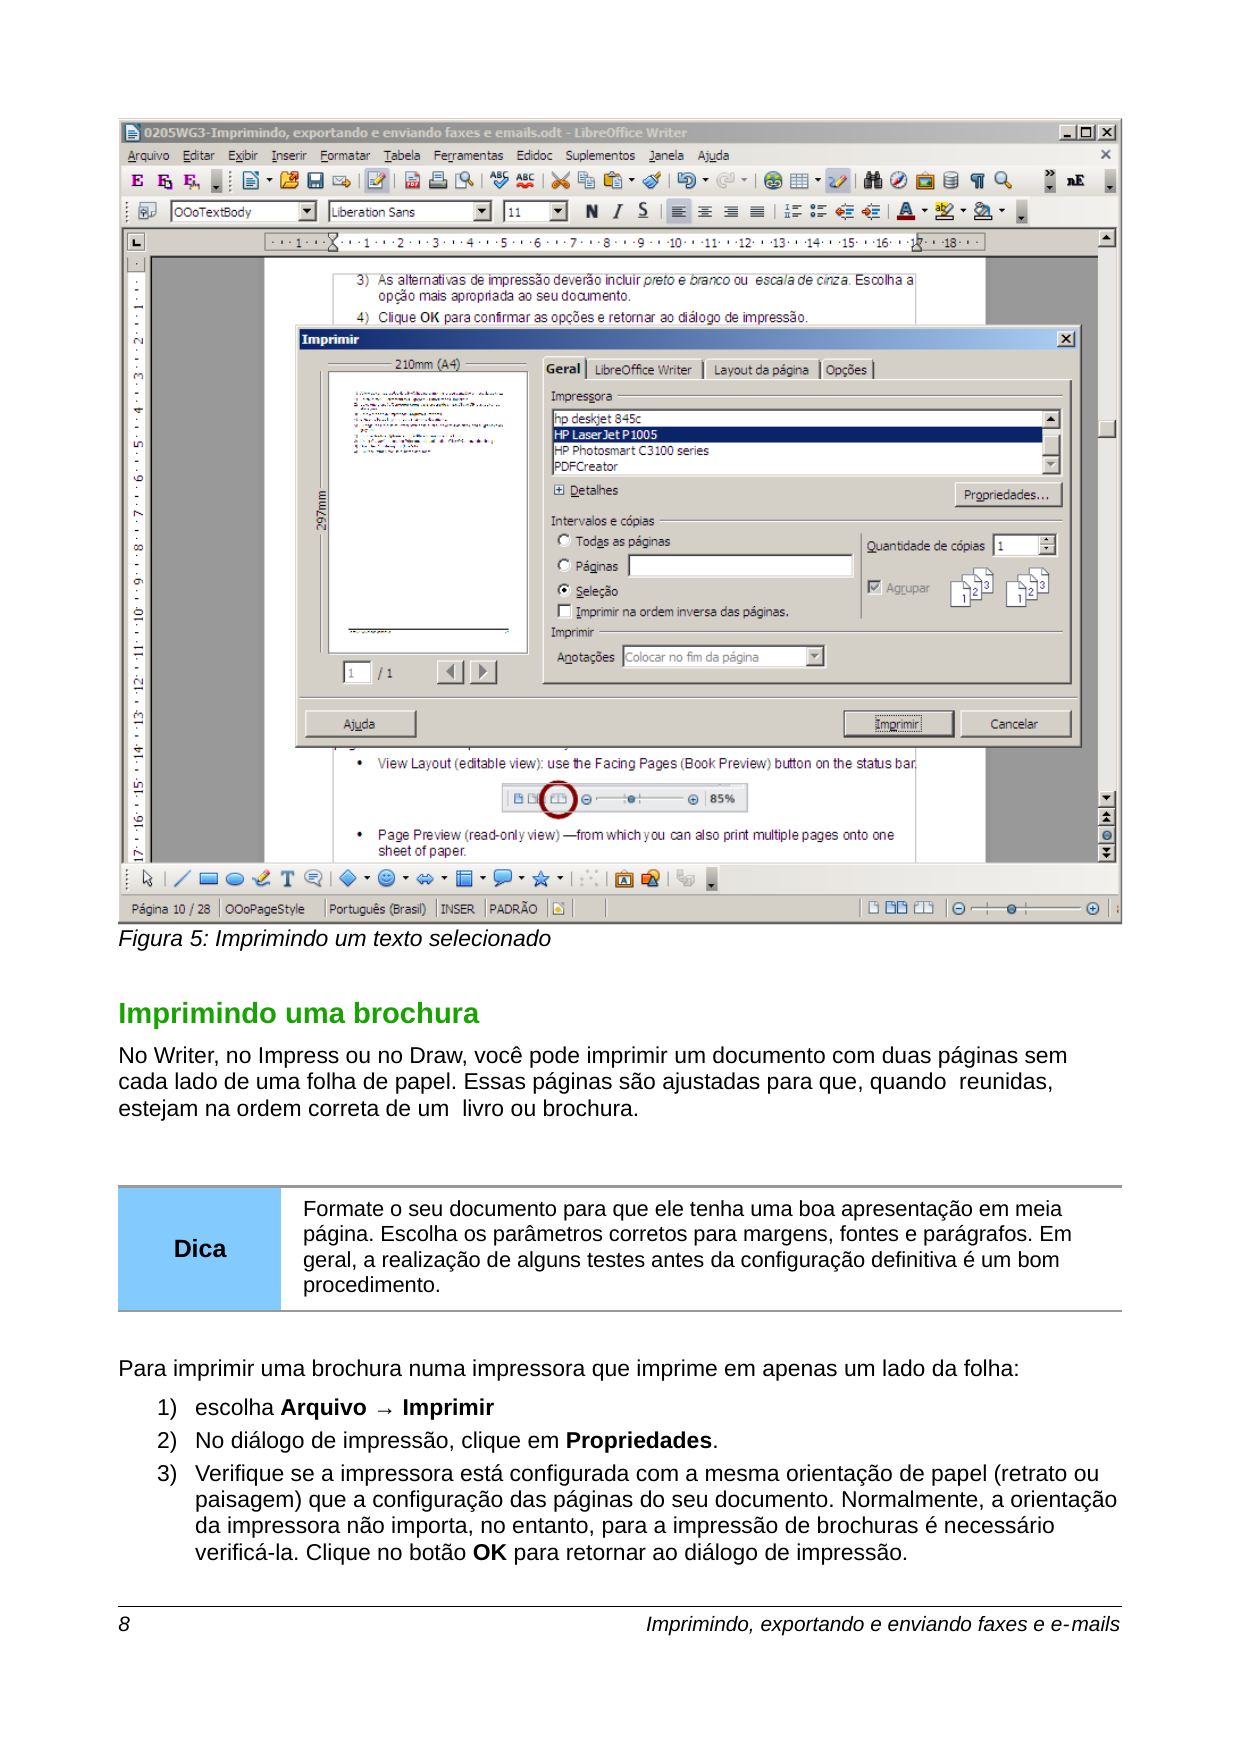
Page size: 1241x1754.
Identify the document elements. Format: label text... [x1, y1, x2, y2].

picture [118, 118, 1123, 925]
list No diálogo de impressão, clique em Propriedades. [177, 1427, 1122, 1453]
text No Writer, no Impress ou no Draw, você pode imprimir um documento com duas páginas sem cada lado de uma folha de papel. Essas páginas são ajustadas para que, quando reunidas, estejam na ordem correta de um livro ou brochura. [118, 1042, 1122, 1121]
text Figura 5: Imprimindo um texto selecionado [118, 925, 1122, 951]
table_header Formate o seu documento para que ele tenha uma boa apresentação em meia página. Escolha os parâmetros corretos para margens, fontes e parágrafos. Em geral, a realização de alguns testes antes da configuração definitiva é um bom procedimento. [281, 1188, 1122, 1310]
text Para imprimir uma brochura numa impressora que imprime em apenas um lado da folha: [118, 1355, 1122, 1382]
list escolha Arquivo → Imprimir [177, 1394, 1122, 1421]
list Verifique se a impressora está configurada com a mesma orientação de papel (retrato ou paisagem) que a configuração das páginas do seu documento. Normalmente, a orientação da impressora não importa, no entanto, para a impressão de brochuras é necessário verificá-la. Clique no botão OK para retornar ao diálogo de impressão. [177, 1459, 1122, 1565]
table_header Dica [118, 1188, 281, 1310]
subtitle Imprimindo uma brochura [118, 996, 1122, 1029]
